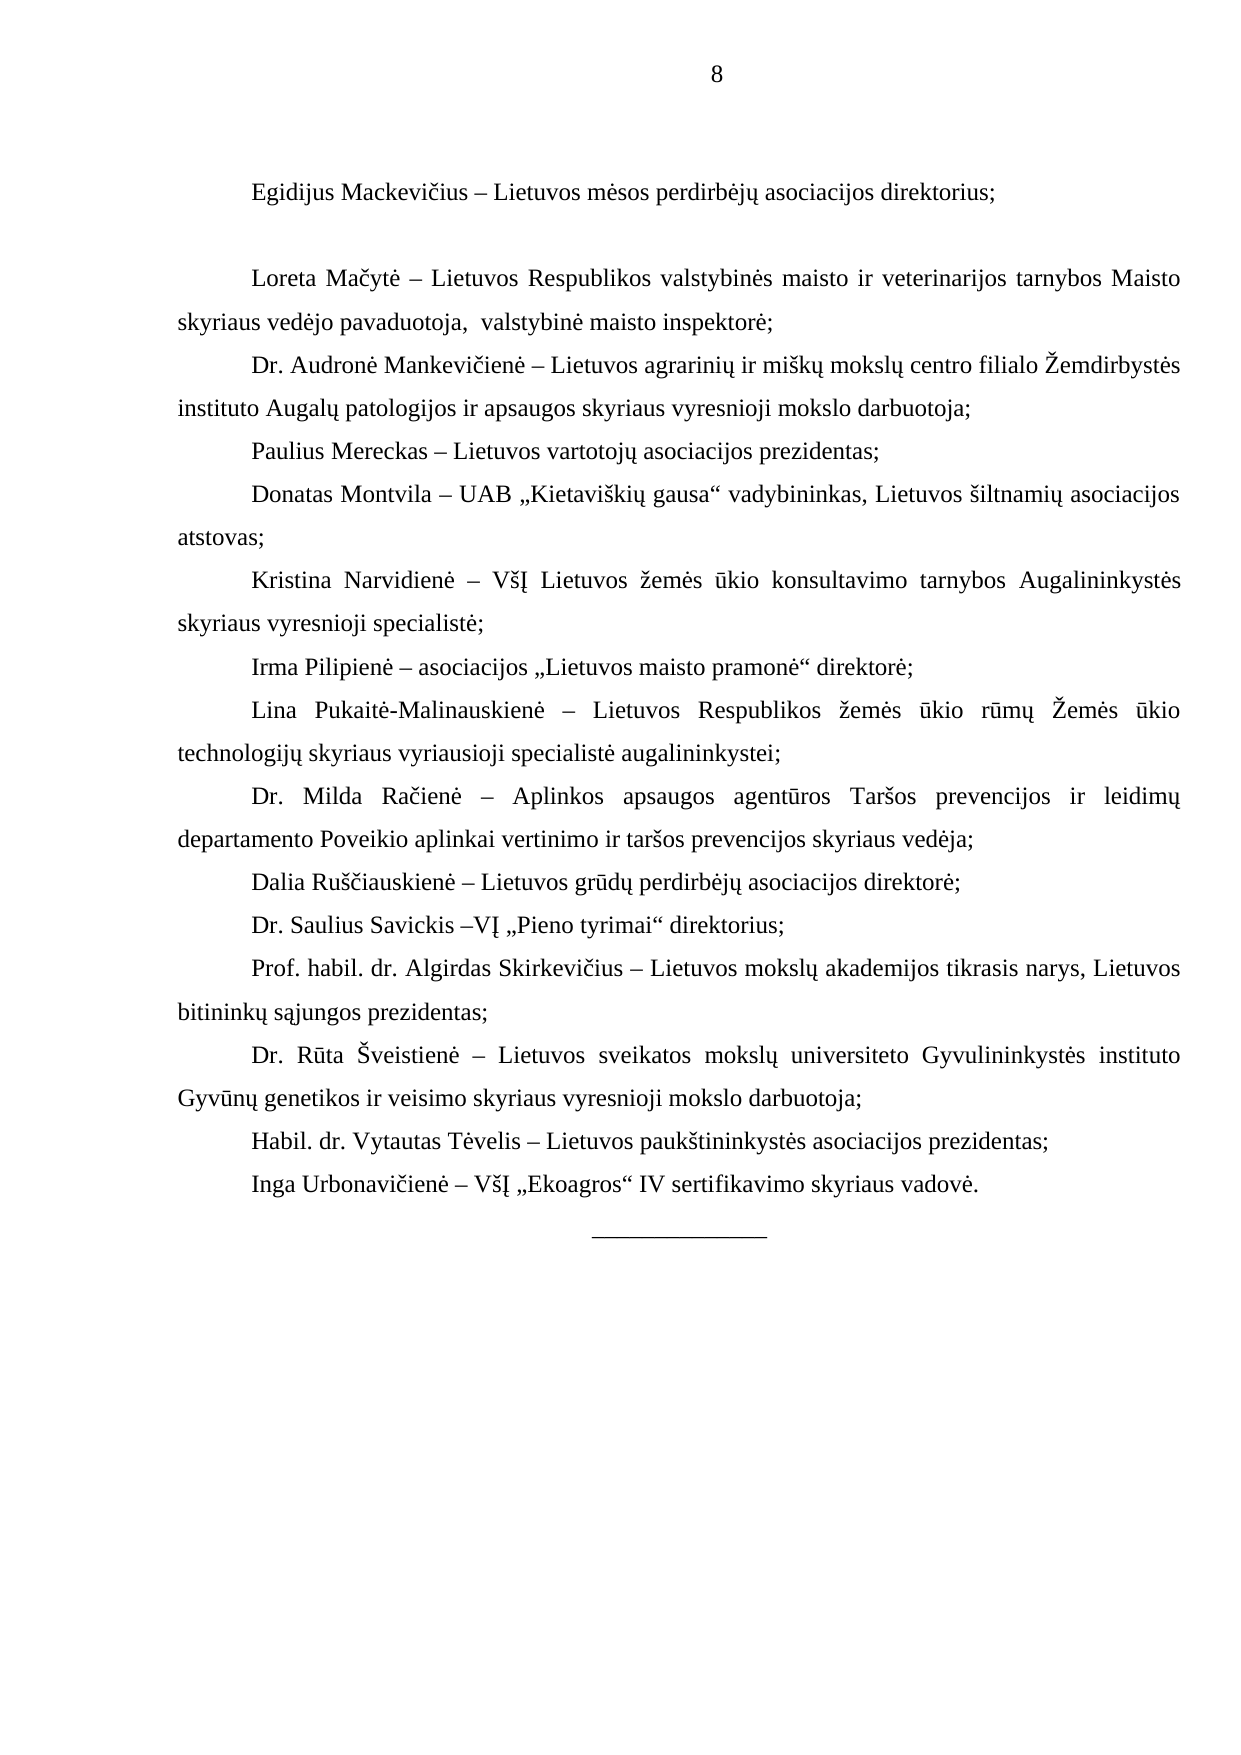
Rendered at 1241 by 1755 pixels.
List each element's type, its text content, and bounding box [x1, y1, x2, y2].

text ______________ [177, 1212, 1181, 1241]
text Loreta Mačytė – Lietuvos Respublikos valstybinės maisto ir veterinarijos tarnybos Maisto skyriaus vedėjo pavaduotoja, valstybinė maisto inspektorė; [177, 263, 1181, 335]
text Dr. Saulius Savickis –VĮ „Pieno tyrimai“ direktorius; [177, 910, 1181, 939]
text Dr. Rūta Šveistienė – Lietuvos sveikatos mokslų universiteto Gyvulininkystės instituto Gyvūnų genetikos ir veisimo skyriaus vyresnioji mokslo darbuotoja; [177, 1040, 1181, 1112]
text Donatas Montvila – UAB „Kietaviškių gausa“ vadybininkas, Lietuvos šiltnamių asociacijos atstovas; [177, 479, 1181, 551]
text Kristina Narvidienė – VšĮ Lietuvos žemės ūkio konsultavimo tarnybos Augalininkystės skyriaus vyresnioji specialistė; [177, 565, 1181, 637]
text Dr. Milda Račienė – Aplinkos apsaugos agentūros Taršos prevencijos ir leidimų departamento Poveikio aplinkai vertinimo ir taršos prevencijos skyriaus vedėja; [177, 781, 1181, 853]
text Irma Pilipienė – asociacijos „Lietuvos maisto pramonė“ direktorė; [177, 652, 1181, 680]
text Inga Urbonavičienė – VšĮ „Ekoagros“ IV sertifikavimo skyriaus vadovė. [177, 1169, 1181, 1198]
text Dalia Ruščiauskienė – Lietuvos grūdų perdirbėjų asociacijos direktorė; [177, 867, 1181, 896]
text Dr. Audronė Mankevičienė – Lietuvos agrarinių ir miškų mokslų centro filialo Žemdirbystės instituto Augalų patologijos ir apsaugos skyriaus vyresnioji mokslo darbuotoja; [177, 350, 1181, 422]
text Lina Pukaitė-Malinauskienė – Lietuvos Respublikos žemės ūkio rūmų Žemės ūkio technologijų skyriaus vyriausioji specialistė augalininkystei; [177, 695, 1181, 767]
text Egidijus Mackevičius – Lietuvos mėsos perdirbėjų asociacijos direktorius; [177, 177, 1181, 206]
text Prof. habil. dr. Algirdas Skirkevičius – Lietuvos mokslų akademijos tikrasis narys, Lietuvos bitininkų sąjungos prezidentas; [177, 953, 1181, 1025]
text Paulius Mereckas – Lietuvos vartotojų asociacijos prezidentas; [177, 436, 1181, 465]
text Habil. dr. Vytautas Tėvelis – Lietuvos paukštininkystės asociacijos prezidentas; [177, 1126, 1181, 1155]
